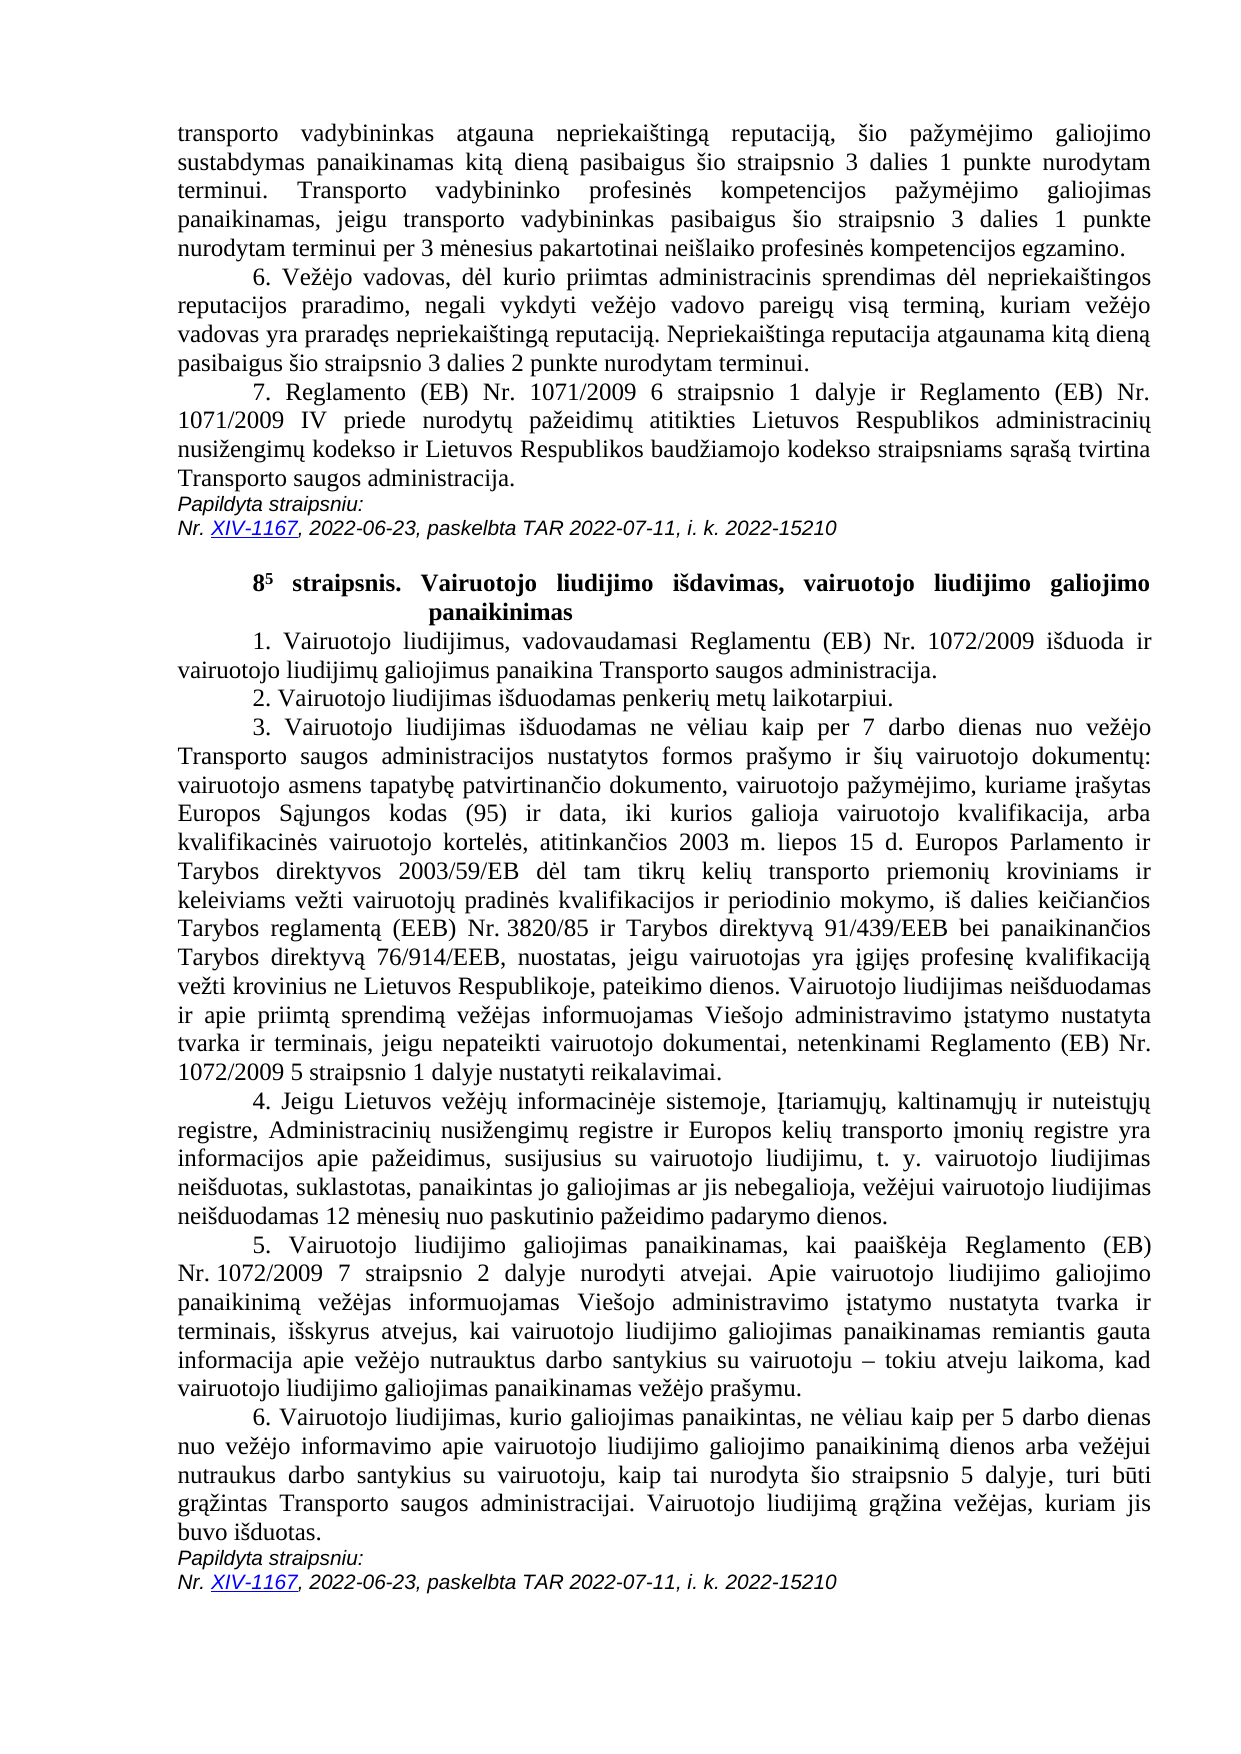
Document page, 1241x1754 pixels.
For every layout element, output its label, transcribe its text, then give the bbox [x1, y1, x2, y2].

text Papildyta straipsniu: [177, 1546, 1152, 1570]
text Nr. XIV-1167, 2022-06-23, paskelbta TAR 2022-07-11, i. k. 2022-15210 [177, 516, 1152, 540]
text Nr. XIV-1167, 2022-06-23, paskelbta TAR 2022-07-11, i. k. 2022-15210 [177, 1570, 1152, 1594]
text 7. Reglamento (EB) Nr. 1071/2009 6 straipsnio 1 dalyje ir Reglamento (EB) Nr. 1071/2009 IV priede nurodytų pažeidimų atitikties Lietuvos Respublikos administracinių nusižengimų kodekso ir Lietuvos Respublikos baudžiamojo kodekso straipsniams sąrašą tvirtina Transporto saugos administracija. [177, 377, 1152, 492]
text 6. Vairuotojo liudijimas, kurio galiojimas panaikintas, ne vėliau kaip per 5 darbo dienas nuo vežėjo informavimo apie vairuotojo liudijimo galiojimo panaikinimą dienos arba vežėjui nutraukus darbo santykius su vairuotoju, kaip tai nurodyta šio straipsnio 5 dalyje, turi būti grąžintas Transporto saugos administracijai. Vairuotojo liudijimą grąžina vežėjas, kuriam jis buvo išduotas. [177, 1402, 1152, 1546]
text transporto vadybininkas atgauna nepriekaištingą reputaciją, šio pažymėjimo galiojimo sustabdymas panaikinamas kitą dieną pasibaigus šio straipsnio 3 dalies 1 punkte nurodytam terminui. Transporto vadybininko profesinės kompetencijos pažymėjimo galiojimas panaikinamas, jeigu transporto vadybininkas pasibaigus šio straipsnio 3 dalies 1 punkte nurodytam terminui per 3 mėnesius pakartotinai neišlaiko profesinės kompetencijos egzamino. [177, 118, 1152, 262]
text 4. Jeigu Lietuvos vežėjų informacinėje sistemoje, Įtariamųjų, kaltinamųjų ir nuteistųjų registre, Administracinių nusižengimų registre ir Europos kelių transporto įmonių registre yra informacijos apie pažeidimus, susijusius su vairuotojo liudijimu, t. y. vairuotojo liudijimas neišduotas, suklastotas, panaikintas jo galiojimas ar jis nebegalioja, vežėjui vairuotojo liudijimas neišduodamas 12 mėnesių nuo paskutinio pažeidimo padarymo dienos. [177, 1086, 1152, 1230]
text 3. Vairuotojo liudijimas išduodamas ne vėliau kaip per 7 darbo dienas nuo vežėjo Transporto saugos administracijos nustatytos formos prašymo ir šių vairuotojo dokumentų: vairuotojo asmens tapatybę patvirtinančio dokumento, vairuotojo pažymėjimo, kuriame įrašytas Europos Sąjungos kodas (95) ir data, iki kurios galioja vairuotojo kvalifikacija, arba kvalifikacinės vairuotojo kortelės, atitinkančios 2003 m. liepos 15 d. Europos Parlamento ir Tarybos direktyvos 2003/59/EB dėl tam tikrų kelių transporto priemonių kroviniams ir keleiviams vežti vairuotojų pradinės kvalifikacijos ir periodinio mokymo, iš dalies keičiančios Tarybos reglamentą (EEB) Nr. 3820/85 ir Tarybos direktyvą 91/439/EEB bei panaikinančios Tarybos direktyvą 76/914/EEB, nuostatas, jeigu vairuotojas yra įgijęs profesinę kvalifikaciją vežti krovinius ne Lietuvos Respublikoje, pateikimo dienos. Vairuotojo liudijimas neišduodamas ir apie priimtą sprendimą vežėjas informuojamas Viešojo administravimo įstatymo nustatyta tvarka ir terminais, jeigu nepateikti vairuotojo dokumentai, netenkinami Reglamento (EB) Nr. 1072/2009 5 straipsnio 1 dalyje nustatyti reikalavimai. [177, 712, 1152, 1086]
text 6. Vežėjo vadovas, dėl kurio priimtas administracinis sprendimas dėl nepriekaištingos reputacijos praradimo, negali vykdyti vežėjo vadovo pareigų visą terminą, kuriam vežėjo vadovas yra praradęs nepriekaištingą reputaciją. Nepriekaištinga reputacija atgaunama kitą dieną pasibaigus šio straipsnio 3 dalies 2 punkte nurodytam terminui. [177, 262, 1152, 377]
text 2. Vairuotojo liudijimas išduodamas penkerių metų laikotarpiui. [177, 683, 1152, 712]
text 1. Vairuotojo liudijimus, vadovaudamasi Reglamentu (EB) Nr. 1072/2009 išduoda ir vairuotojo liudijimų galiojimus panaikina Transporto saugos administracija. [177, 626, 1152, 683]
text 5. Vairuotojo liudijimo galiojimas panaikinamas, kai paaiškėja Reglamento (EB) Nr. 1072/2009 7 straipsnio 2 dalyje nurodyti atvejai. Apie vairuotojo liudijimo galiojimo panaikinimą vežėjas informuojamas Viešojo administravimo įstatymo nustatyta tvarka ir terminais, išskyrus atvejus, kai vairuotojo liudijimo galiojimas panaikinamas remiantis gauta informacija apie vežėjo nutrauktus darbo santykius su vairuotoju – tokiu atveju laikoma, kad vairuotojo liudijimo galiojimas panaikinamas vežėjo prašymu. [177, 1230, 1152, 1402]
text 85 straipsnis. Vairuotojo liudijimo išdavimas, vairuotojo liudijimo galiojimo panaikinimas [252, 568, 1152, 626]
text Papildyta straipsniu: [177, 492, 1152, 516]
